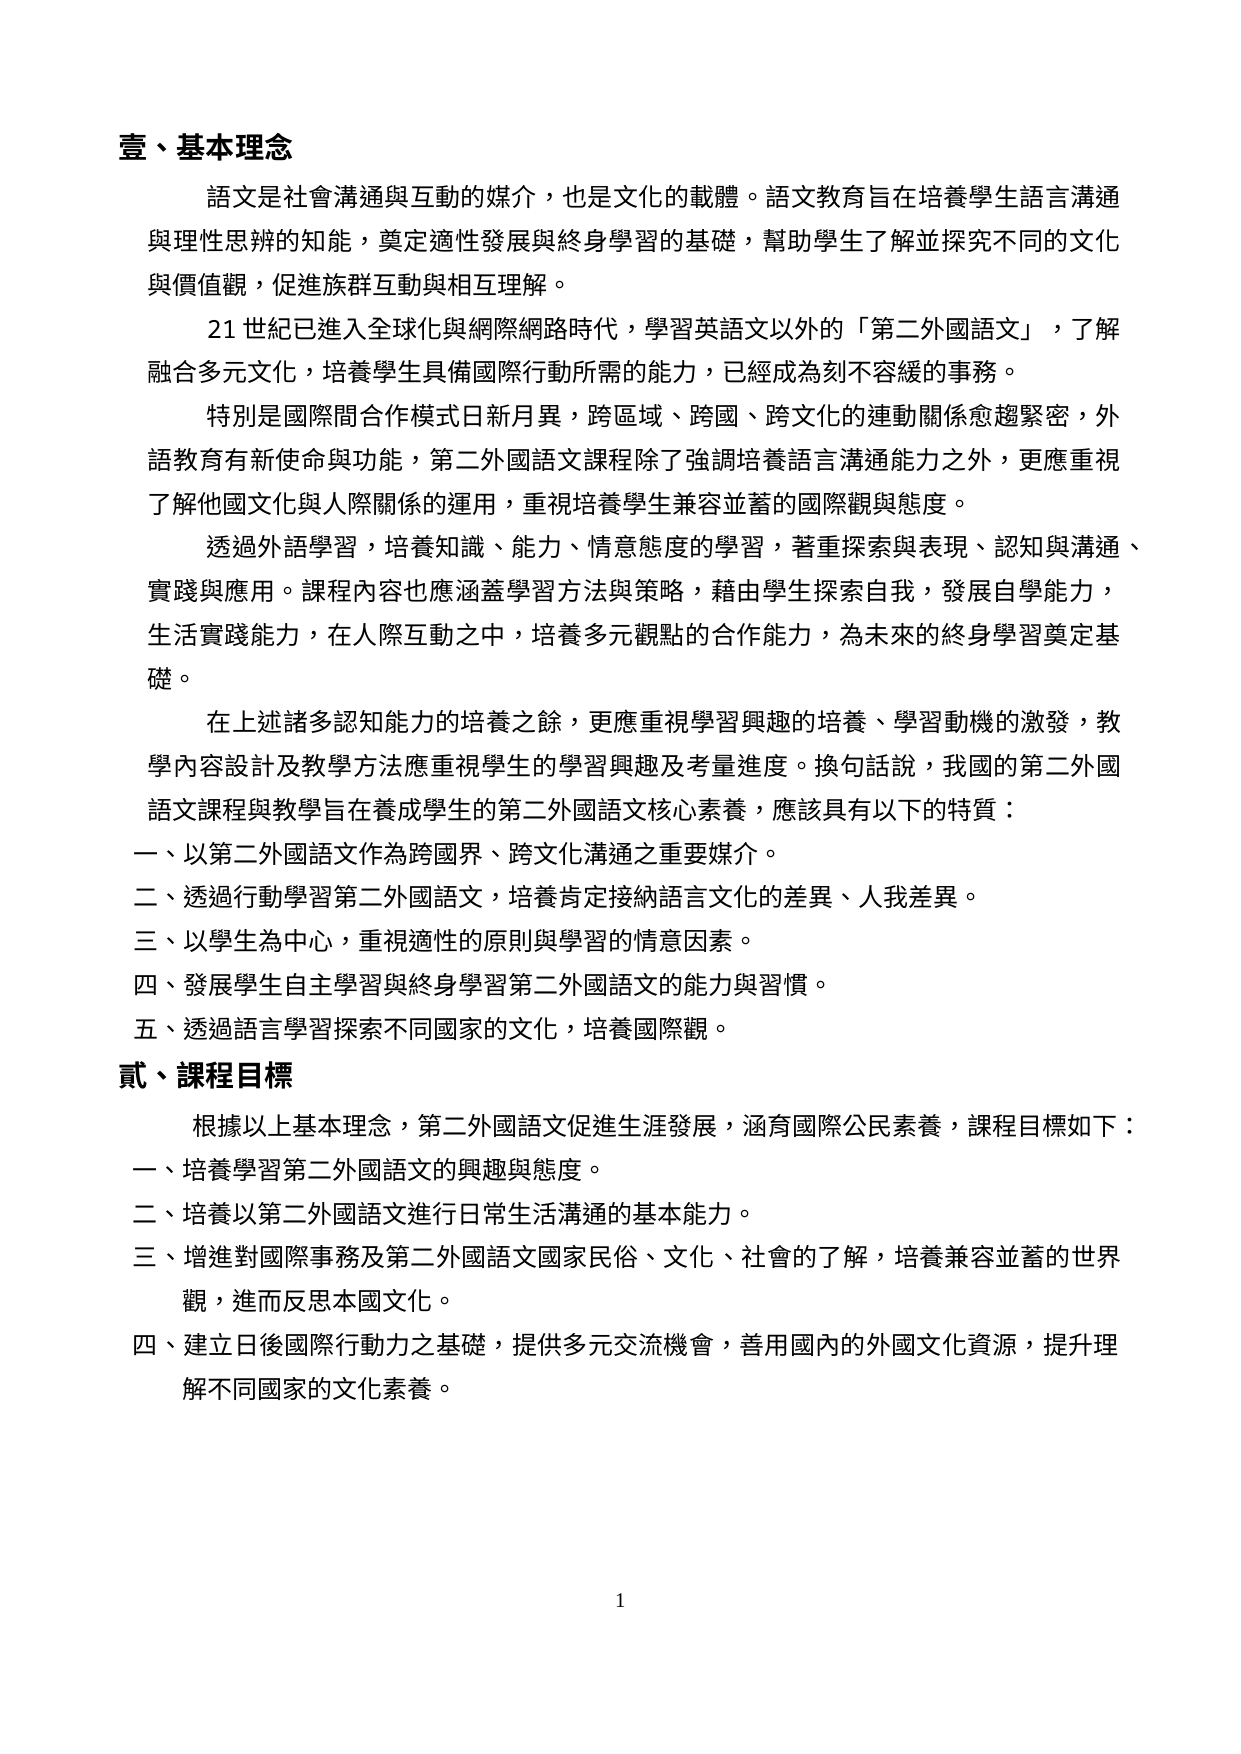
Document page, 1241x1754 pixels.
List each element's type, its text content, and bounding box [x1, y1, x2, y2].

text 二、透過行動學習第二外國語文，培養肯定接納語言文化的差異、人我差異。 [133, 872, 1122, 916]
text 壹、基本理念 [118, 123, 1122, 167]
text 21世紀已進入全球化與網際網路時代，學習英語文以外的「第二外國語文」，了解融合多元文化，培養學生具備國際行動所需的能力，已經成為刻不容緩的事務。 [148, 303, 1122, 391]
text 一、以第二外國語文作為跨國界、跨文化溝通之重要媒介。 [133, 828, 1122, 872]
text 貳、課程目標 [118, 1052, 1122, 1096]
text 語文是社會溝通與互動的媒介，也是文化的載體。語文教育旨在培養學生語言溝通與理性思辨的知能，奠定適性發展與終身學習的基礎，幫助學生了解並探究不同的文化與價值觀，促進族群互動與相互理解。 [148, 172, 1122, 303]
text 二、培養以第二外國語文進行日常生活溝通的基本能力。 [133, 1188, 1122, 1232]
text 特別是國際間合作模式日新月異，跨區域、跨國、跨文化的連動關係愈趨緊密，外語教育有新使命與功能，第二外國語文課程除了強調培養語言溝通能力之外，更應重視了解他國文化與人際關係的運用，重視培養學生兼容並蓄的國際觀與態度。 [148, 391, 1122, 522]
text 在上述諸多認知能力的培養之餘，更應重視學習興趣的培養、學習動機的激發，教學內容設計及教學方法應重視學生的學習興趣及考量進度。換句話說，我國的第二外國語文課程與教學旨在養成學生的第二外國語文核心素養，應該具有以下的特質： [148, 697, 1122, 828]
text 一、培養學習第二外國語文的興趣與態度。 [133, 1144, 1122, 1188]
text 三、增進對國際事務及第二外國語文國家民俗、文化、社會的了解，培養兼容並蓄的世界觀，進而反思本國文化。 [133, 1232, 1122, 1319]
text 五、透過語言學習探索不同國家的文化，培養國際觀。 [133, 1003, 1122, 1047]
text 根據以上基本理念，第二外國語文促進生涯發展，涵育國際公民素養，課程目標如下： [148, 1101, 1122, 1144]
text 四、發展學生自主學習與終身學習第二外國語文的能力與習慣。 [133, 959, 1122, 1003]
text 三、以學生為中心，重視適性的原則與學習的情意因素。 [133, 916, 1122, 959]
text 四、建立日後國際行動力之基礎，提供多元交流機會，善用國內的外國文化資源，提升理解不同國家的文化素養。 [133, 1319, 1122, 1407]
text 透過外語學習，培養知識、能力、情意態度的學習，著重探索與表現、認知與溝通、實踐與應用。課程內容也應涵蓋學習方法與策略，藉由學生探索自我，發展自學能力，生活實踐能力，在人際互動之中，培養多元觀點的合作能力，為未來的終身學習奠定基礎。 [148, 522, 1122, 697]
